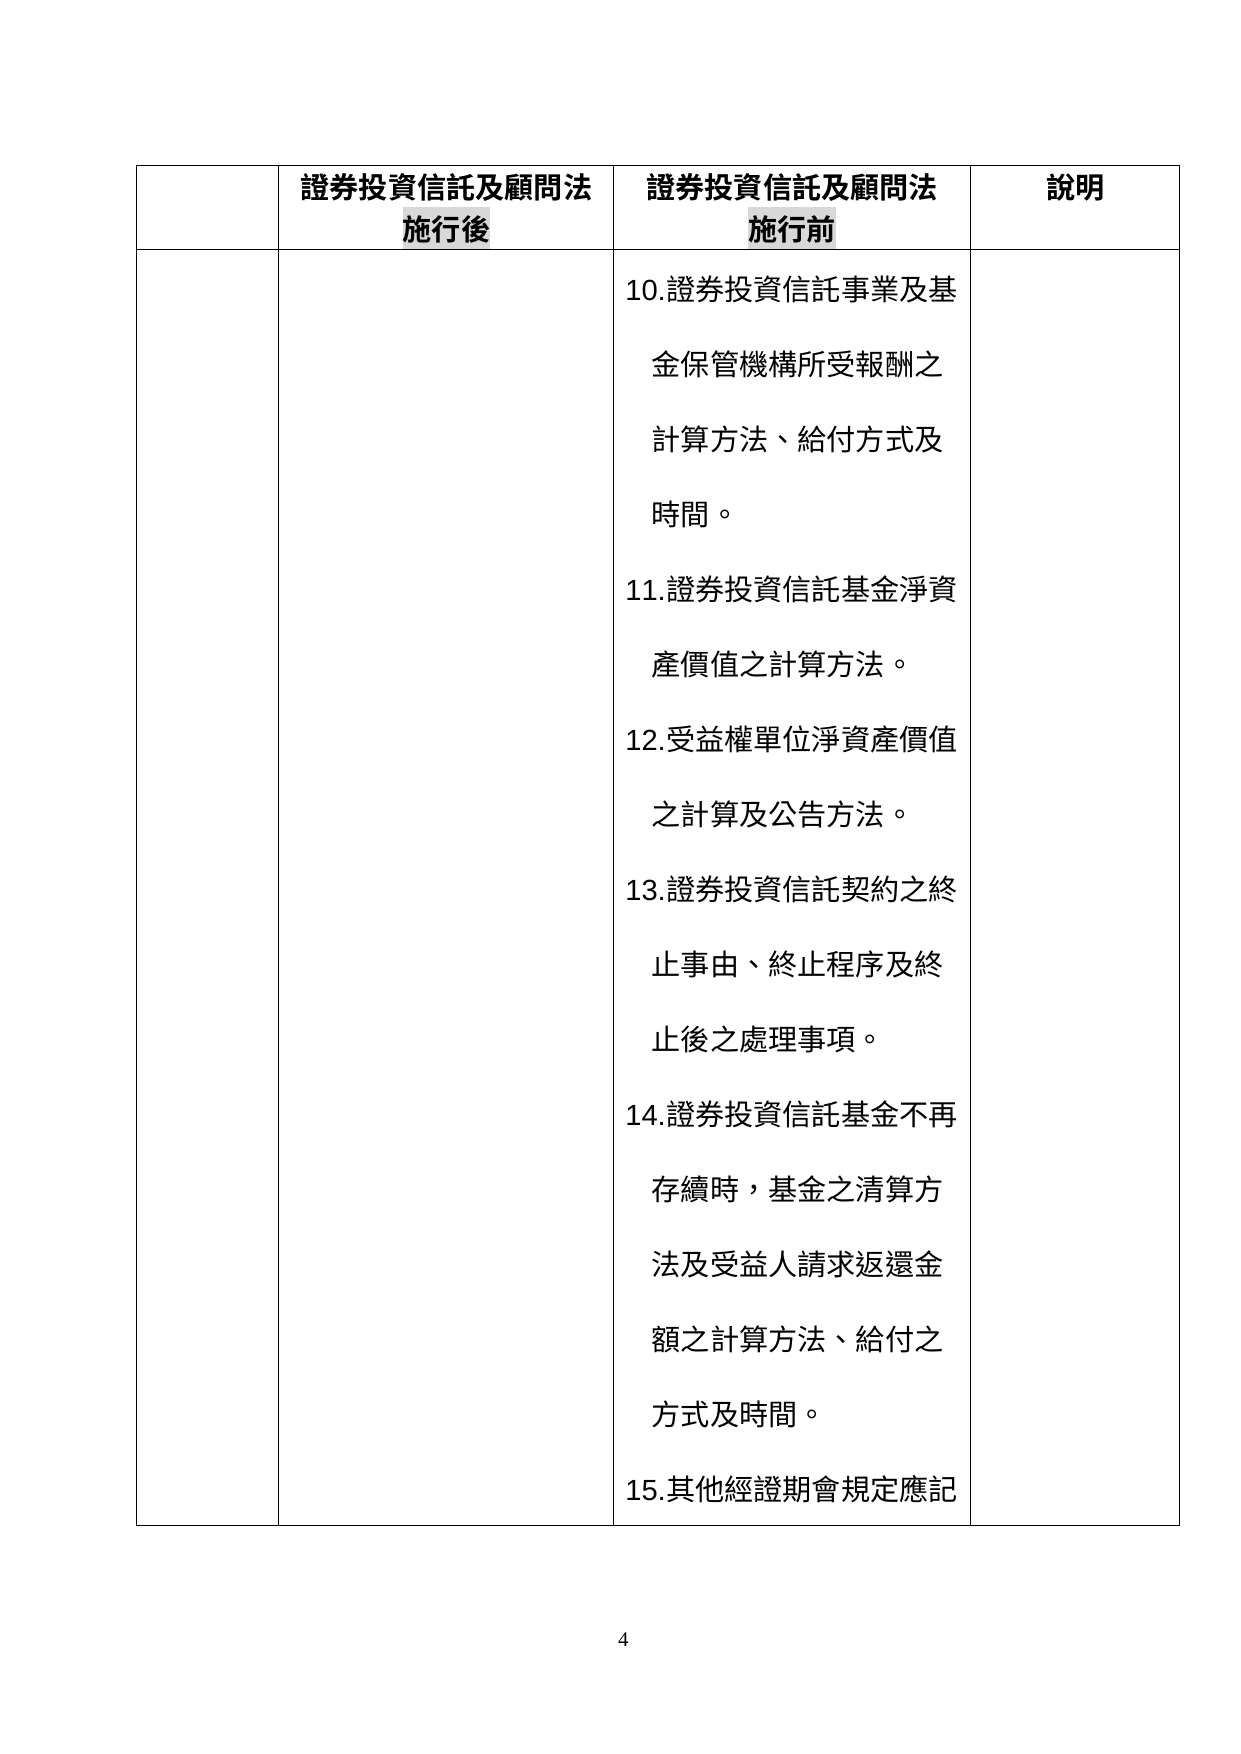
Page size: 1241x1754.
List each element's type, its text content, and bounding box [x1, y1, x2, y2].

table_cell [137, 250, 278, 1525]
table_cell [971, 250, 1179, 1525]
table_header [137, 166, 278, 249]
table_header 說明 [971, 166, 1179, 249]
table_header 證券投資信託及顧問法 施行後 [279, 166, 613, 249]
table_cell 10.證券投資信託事業及基金保管機構所受報酬之計算方法、給付方式及時間。 11.證券投資信託基金淨資產價值之計算方法。 12.受益權單位淨資產價值之計算及公告方法。 13.證券投資信託契約之終止事由、終止程序及終止後之處理事項。 14.證券投資信託基金不再存續時，基金之清算方法及受益人請求返還金額之計算方法、給付之方式及時間。 15.其他經證期會規定應記 [614, 250, 970, 1525]
table_header 證券投資信託及顧問法 施行前 [614, 166, 970, 249]
table_cell [279, 250, 613, 1525]
